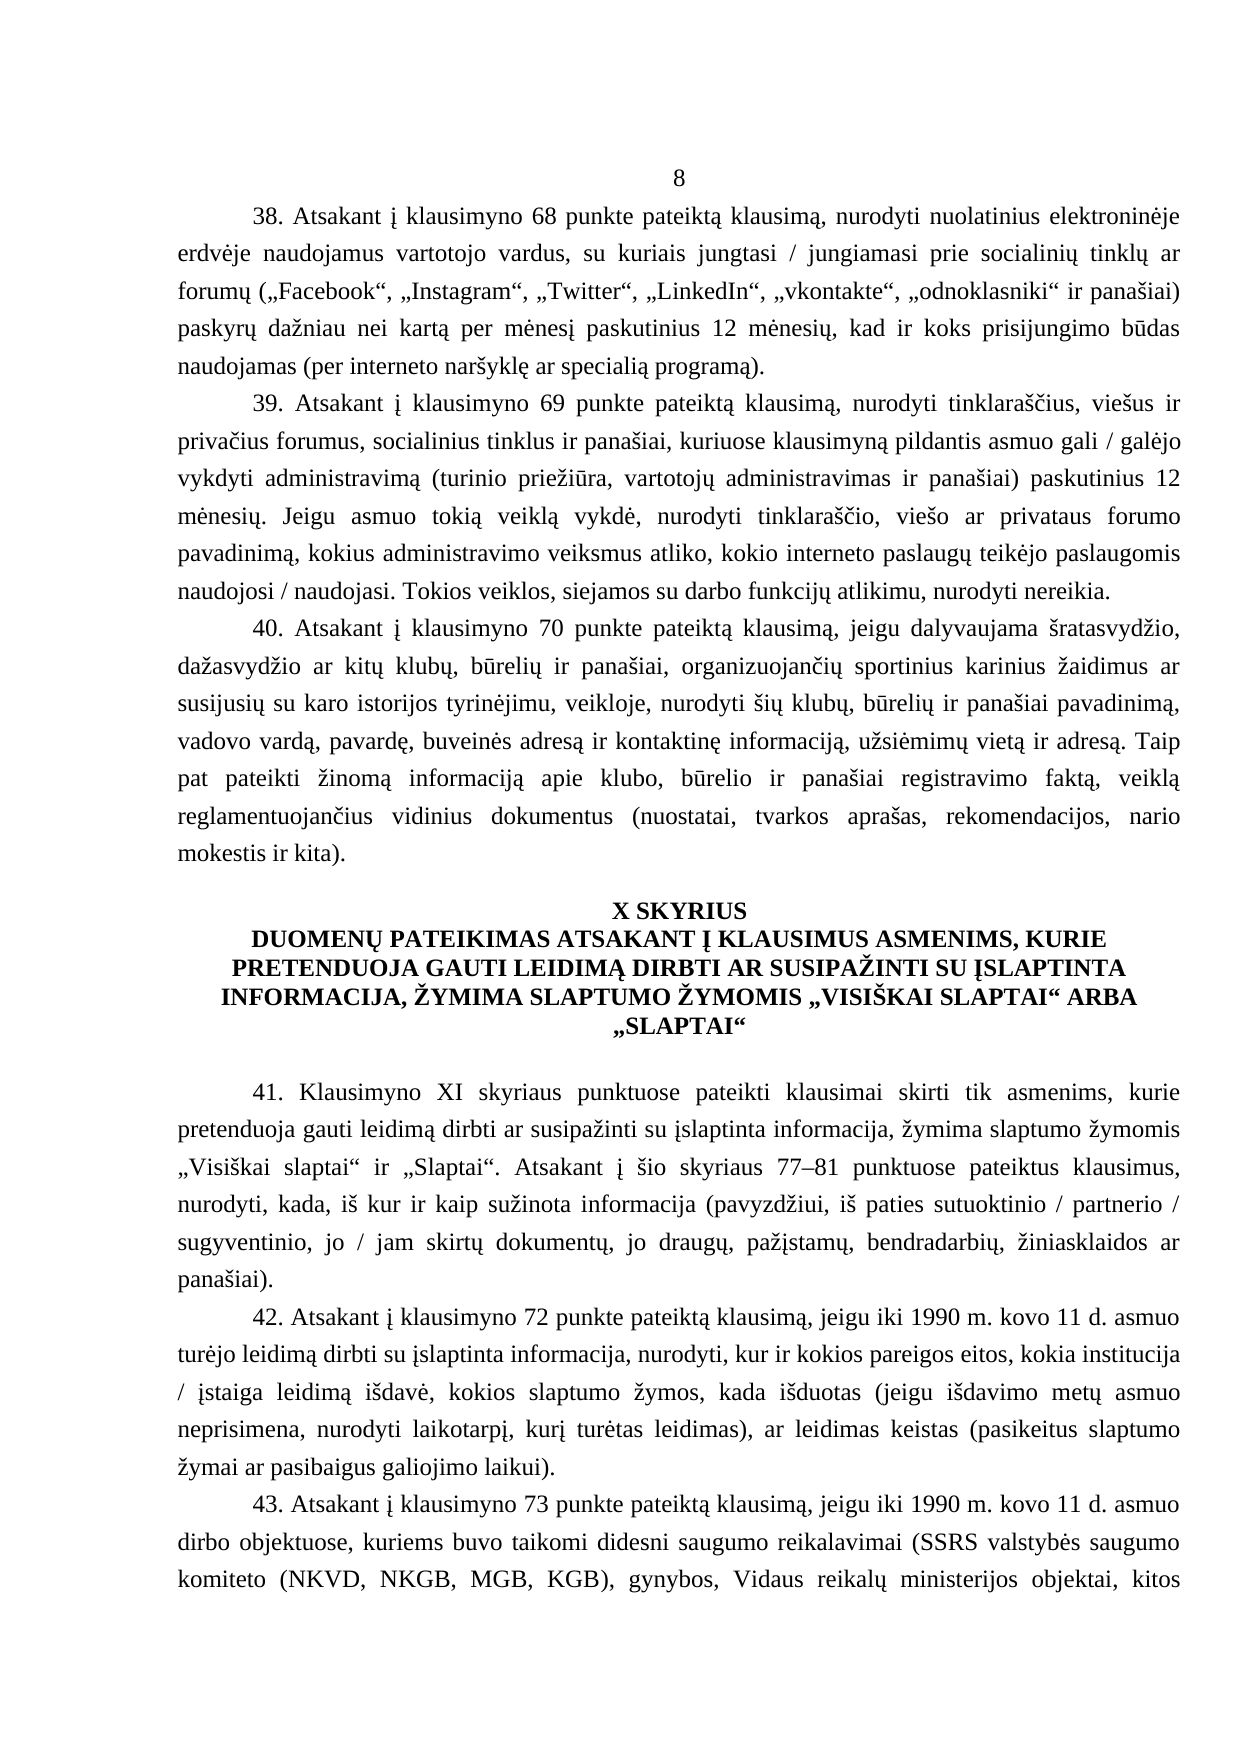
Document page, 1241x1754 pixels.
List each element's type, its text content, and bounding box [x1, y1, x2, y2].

text 41. Klausimyno XI skyriaus punktuose pateikti klausimai skirti tik asmenims, kurie pretenduoja gauti leidimą dirbti ar susipažinti su įslaptinta informacija, žymima slaptumo žymomis „Visiškai slaptai“ ir „Slaptai“. Atsakant į šio skyriaus 77–81 punktuose pateiktus klausimus, nurodyti, kada, iš kur ir kaip sužinota informacija (pavyzdžiui, iš paties sutuoktinio / partnerio / sugyventinio, jo / jam skirtų dokumentų, jo draugų, pažįstamų, bendradarbių, žiniasklaidos ar panašiai). [177, 1068, 1181, 1293]
text 42. Atsakant į klausimyno 72 punkte pateiktą klausimą, jeigu iki 1990 m. kovo 11 d. asmuo turėjo leidimą dirbti su įslaptinta informacija, nurodyti, kur ir kokios pareigos eitos, kokia institucija / įstaiga leidimą išdavė, kokios slaptumo žymos, kada išduotas (jeigu išdavimo metų asmuo neprisimena, nurodyti laikotarpį, kurį turėtas leidimas), ar leidimas keistas (pasikeitus slaptumo žymai ar pasibaigus galiojimo laikui). [177, 1293, 1181, 1481]
text 40. Atsakant į klausimyno 70 punkte pateiktą klausimą, jeigu dalyvaujama šratasvydžio, dažasvydžio ar kitų klubų, būrelių ir panašiai, organizuojančių sportinius karinius žaidimus ar susijusių su karo istorijos tyrinėjimu, veikloje, nurodyti šių klubų, būrelių ir panašiai pavadinimą, vadovo vardą, pavardę, buveinės adresą ir kontaktinę informaciją, užsiėmimų vietą ir adresą. Taip pat pateikti žinomą informaciją apie klubo, būrelio ir panašiai registravimo faktą, veiklą reglamentuojančius vidinius dokumentus (nuostatai, tvarkos aprašas, rekomendacijos, nario mokestis ir kita). [177, 604, 1181, 867]
text 39. Atsakant į klausimyno 69 punkte pateiktą klausimą, nurodyti tinklaraščius, viešus ir privačius forumus, socialinius tinklus ir panašiai, kuriuose klausimyną pildantis asmuo gali / galėjo vykdyti administravimą (turinio priežiūra, vartotojų administravimas ir panašiai) paskutinius 12 mėnesių. Jeigu asmuo tokią veiklą vykdė, nurodyti tinklaraščio, viešo ar privataus forumo pavadinimą, kokius administravimo veiksmus atliko, kokio interneto paslaugų teikėjo paslaugomis naudojosi / naudojasi. Tokios veiklos, siejamos su darbo funkcijų atlikimu, nurodyti nereikia. [177, 379, 1181, 604]
text DUOMENŲ PATEIKIMAS ATSAKANT Į KLAUSIMUS ASMENIMS, KURIE PRETENDUOJA GAUTI LEIDIMĄ DIRBTI AR SUSIPAŽINTI SU ĮSLAPTINTA INFORMACIJA, ŽYMIMA SLAPTUMO ŽYMOMIS „VISIŠKAI SLAPTAI“ ARBA „SLAPTAI“ [177, 924, 1181, 1039]
text 38. Atsakant į klausimyno 68 punkte pateiktą klausimą, nurodyti nuolatinius elektroninėje erdvėje naudojamus vartotojo vardus, su kuriais jungtasi / jungiamasi prie socialinių tinklų ar forumų („Facebook“, „Instagram“, „Twitter“, „LinkedIn“, „vkontakte“, „odnoklasniki“ ir panašiai) paskyrų dažniau nei kartą per mėnesį paskutinius 12 mėnesių, kad ir koks prisijungimo būdas naudojamas (per interneto naršyklę ar specialią programą). [177, 192, 1181, 379]
text X SKYRIUS [177, 896, 1181, 924]
text 43. Atsakant į klausimyno 73 punkte pateiktą klausimą, jeigu iki 1990 m. kovo 11 d. asmuo dirbo objektuose, kuriems buvo taikomi didesni saugumo reikalavimai (SSRS valstybės saugumo komiteto (NKVD, NKGB, MGB, KGB), gynybos, Vidaus reikalų ministerijos objektai, kitos [177, 1481, 1181, 1593]
